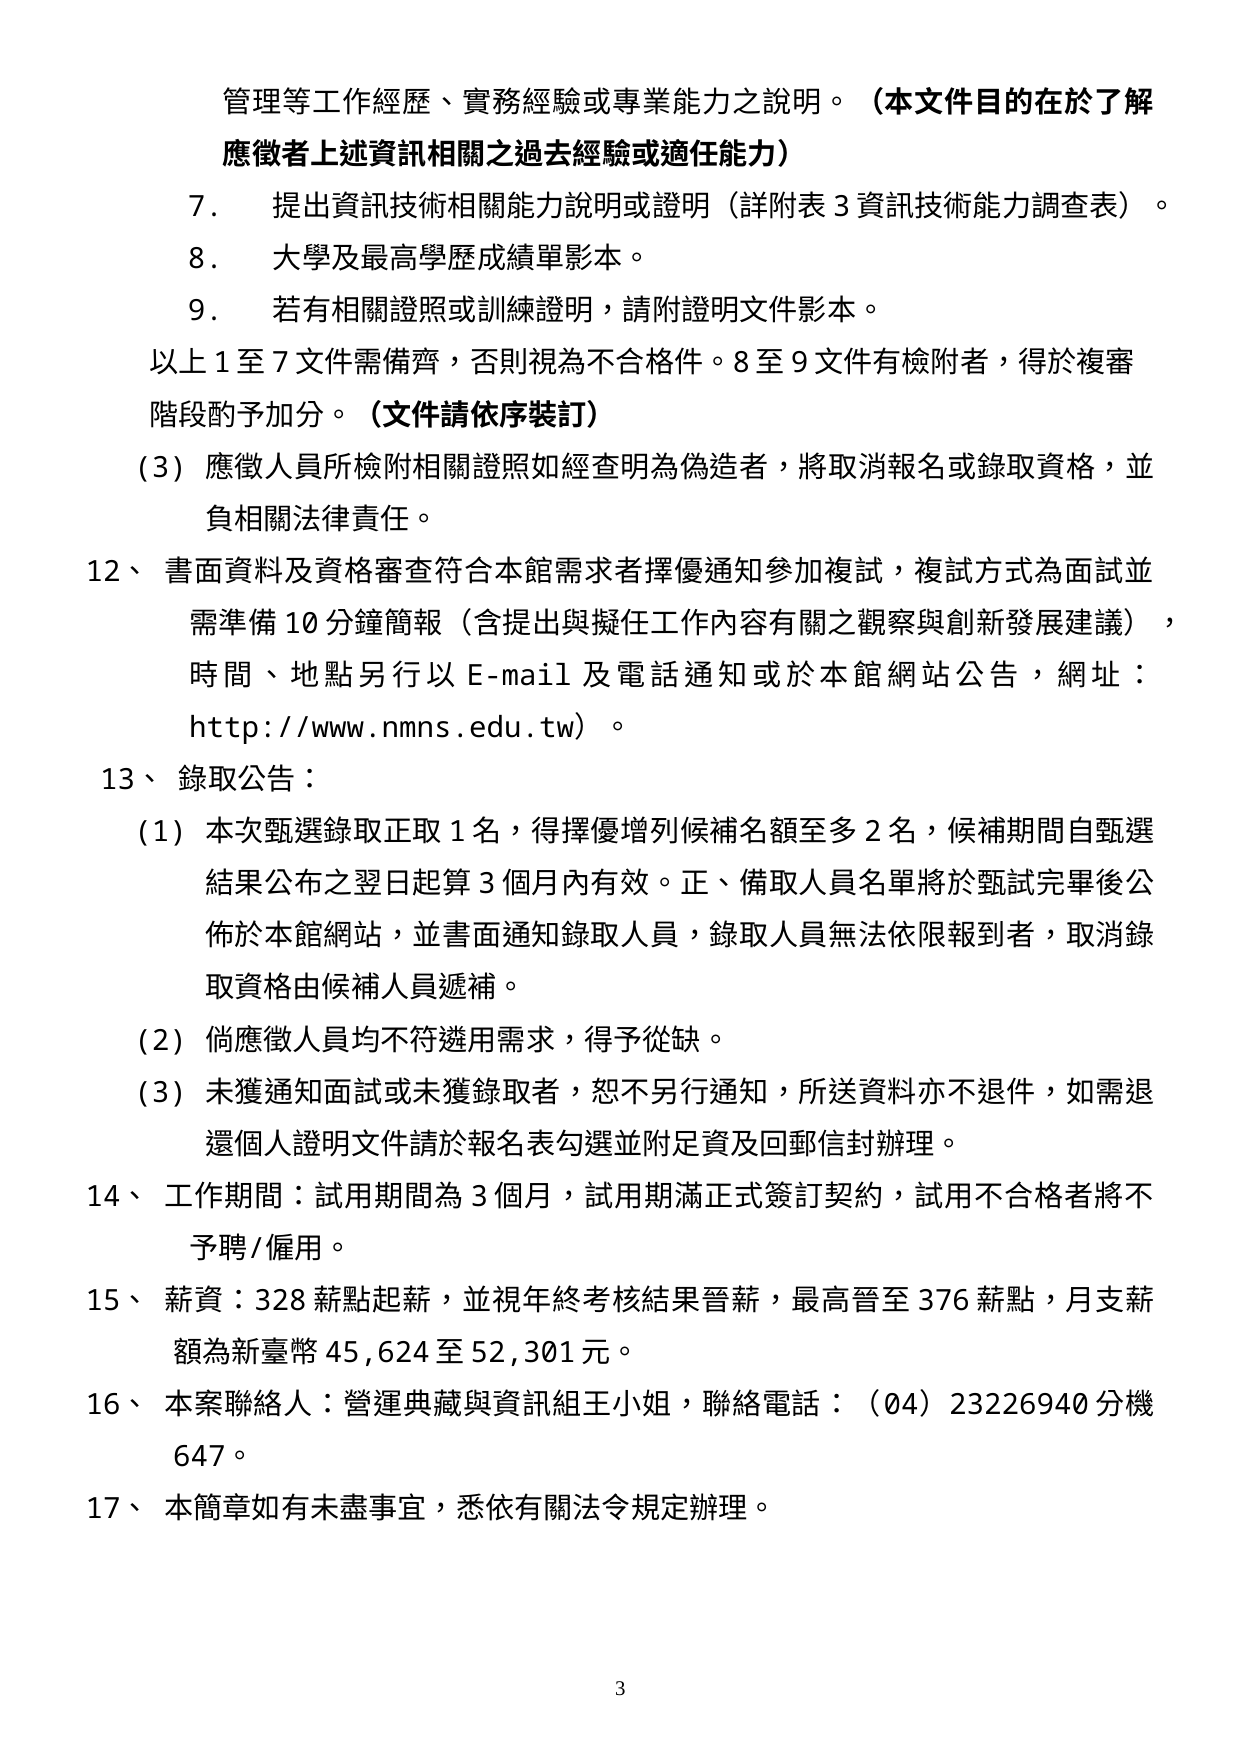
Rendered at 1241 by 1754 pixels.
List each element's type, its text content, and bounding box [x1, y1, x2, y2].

text 以上1至7文件需備齊，否則視為不合格件。8至9文件有檢附者，得於複審階段酌予加分。（文件請依序裝訂） [149, 331, 1154, 435]
list 倘應徵人員均不符遴用需求，得予從缺。 [134, 1008, 1154, 1060]
list 本案聯絡人：營運典藏與資訊組王小姐，聯絡電話：（04）23226940分機647。 [85, 1373, 1155, 1477]
list 工作期間：試用期間為3個月，試用期滿正式簽訂契約，試用不合格者將不予聘/僱用。 [85, 1164, 1155, 1269]
list 本次甄選錄取正取1名，得擇優增列候補名額至多2名，候補期間自甄選結果公布之翌日起算3個月內有效。正、備取人員名單將於甄試完畢後公佈於本館網站，並書面通知錄取人員，錄取人員無法依限報到者，取消錄取資格由候補人員遞補。 [134, 800, 1154, 1008]
list 書面資料及資格審查符合本館需求者擇優通知參加複試，複試方式為面試並需準備10分鐘簡報（含提出與擬任工作內容有關之觀察與創新發展建議），時間、地點另行以E-mail及電話通知或於本館網站公告，網址：http://www.nmns.edu.tw）。 [85, 539, 1155, 748]
list 本簡章如有未盡事宜，悉依有關法令規定辦理。 [85, 1477, 1155, 1529]
list 提出資訊技術相關能力說明或證明（詳附表3資訊技術能力調查表）。 [223, 175, 1155, 227]
list 管理等工作經歷、實務經驗或專業能力之說明。（本文件目的在於了解應徵者上述資訊相關之過去經驗或適任能力） [223, 71, 1155, 175]
list 大學及最高學歷成績單影本。 [223, 227, 1155, 279]
list 未獲通知面試或未獲錄取者，恕不另行通知，所送資料亦不退件，如需退還個人證明文件請於報名表勾選並附足資及回郵信封辦理。 [134, 1060, 1154, 1164]
list 薪資：328薪點起薪，並視年終考核結果晉薪，最高晉至376薪點，月支薪額為新臺幣45,624至52,301元。 [85, 1269, 1155, 1373]
list 錄取公告： [85, 748, 1155, 800]
list 若有相關證照或訓練證明，請附證明文件影本。 [223, 279, 1155, 331]
list 應徵人員所檢附相關證照如經查明為偽造者，將取消報名或錄取資格，並負相關法律責任。 [134, 435, 1154, 539]
